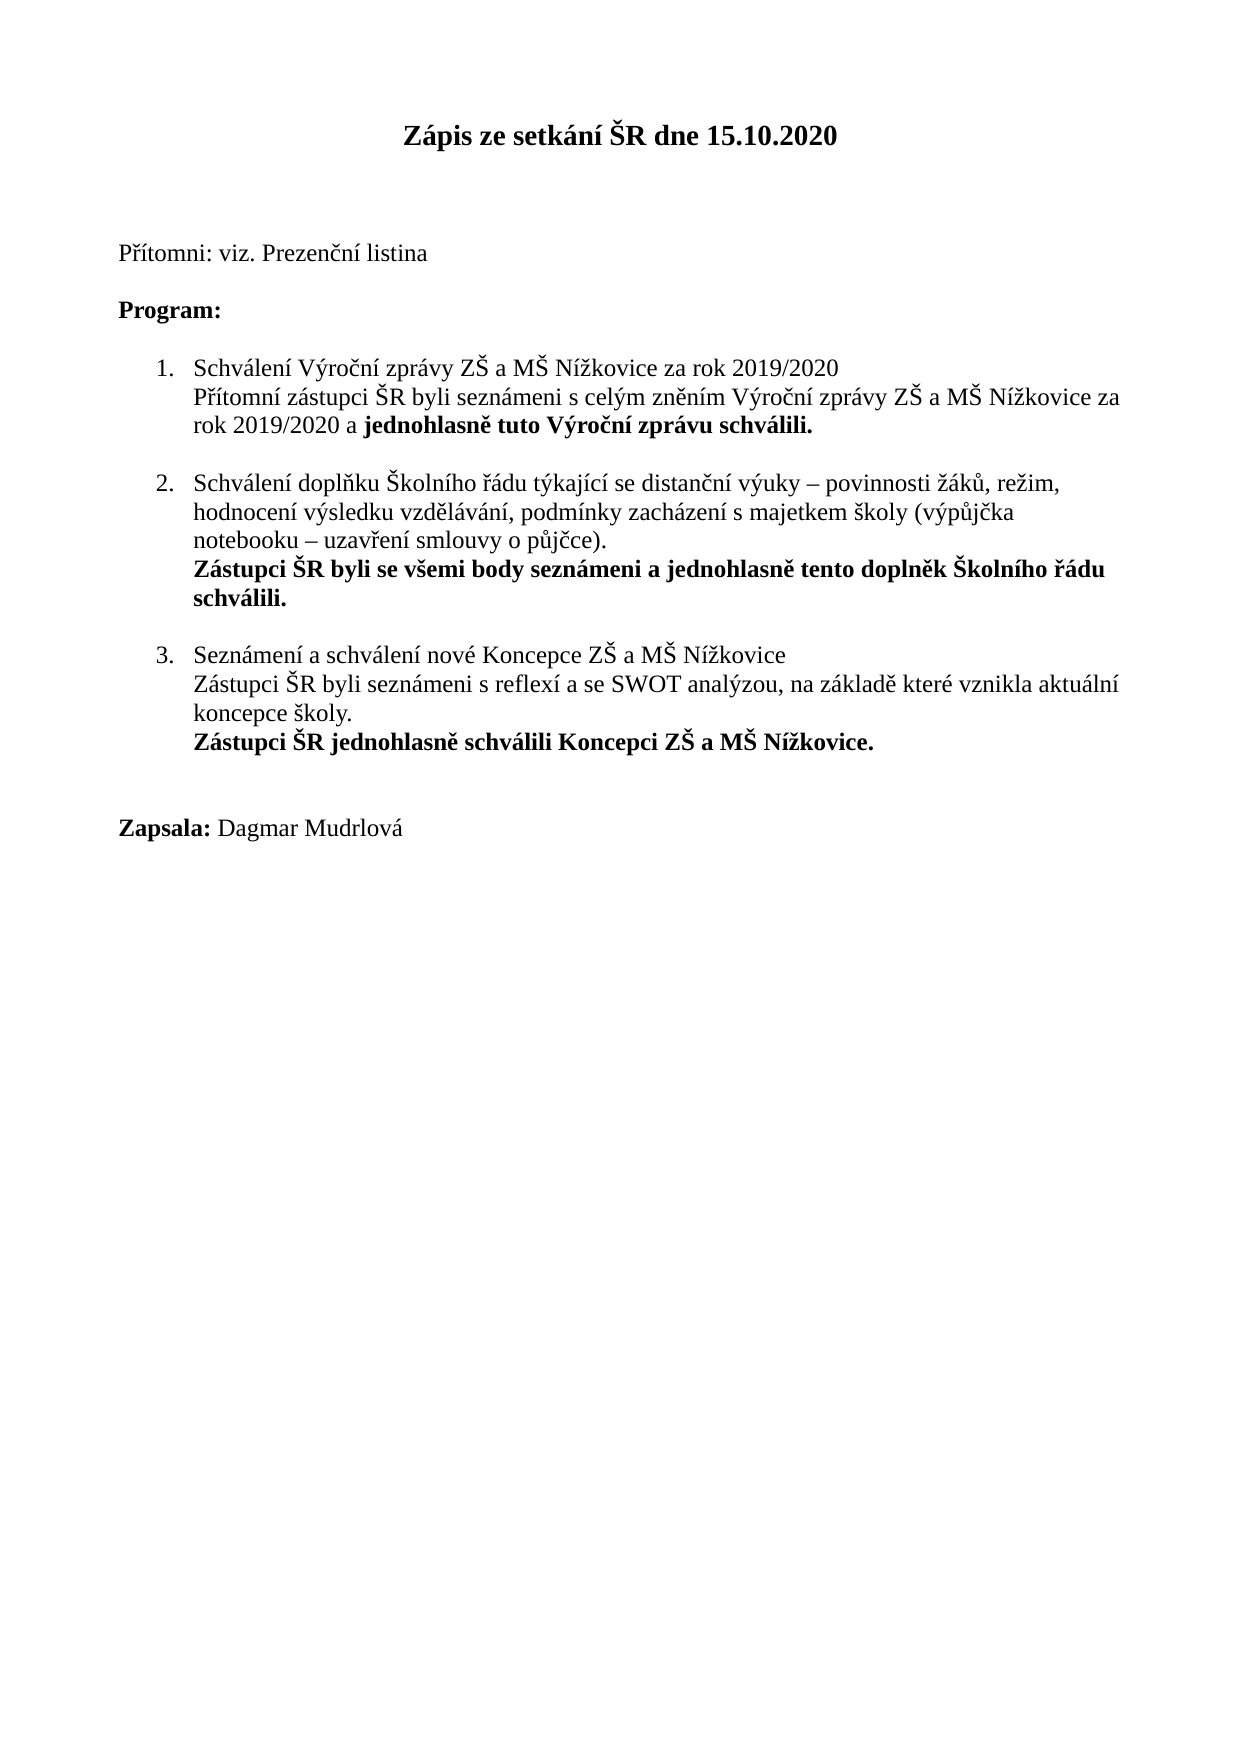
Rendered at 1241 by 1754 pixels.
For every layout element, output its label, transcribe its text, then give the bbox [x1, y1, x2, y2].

list Schválení doplňku Školního řádu týkající se distanční výuky – povinnosti žáků, režim, hodnocení výsledku vzdělávání, podmínky zacházení s majetkem školy (výpůjčka notebooku – uzavření smlouvy o půjčce). [156, 468, 1122, 554]
list Zástupci ŠR byli seznámeni s reflexí a se SWOT analýzou, na základě které vznikla aktuální koncepce školy. [156, 669, 1122, 727]
text Přítomni: viz. Prezenční listina [118, 238, 1122, 267]
list Zástupci ŠR byli se všemi body seznámeni a jednohlasně tento doplněk Školního řádu schválili. [156, 554, 1122, 612]
text Zápis ze setkání ŠR dne 15.10.2020 [118, 118, 1122, 152]
list Schválení Výroční zprávy ZŠ a MŠ Nížkovice za rok 2019/2020 [156, 353, 1122, 382]
text Program: [118, 295, 1122, 324]
list Zástupci ŠR jednohlasně schválili Koncepci ZŠ a MŠ Nížkovice. [156, 727, 1122, 755]
list Seznámení a schválení nové Koncepce ZŠ a MŠ Nížkovice [156, 640, 1122, 669]
list Přítomní zástupci ŠR byli seznámeni s celým zněním Výroční zprávy ZŠ a MŠ Nížkovice za rok 2019/2020 a jednohlasně tuto Výroční zprávu schválili. [156, 382, 1122, 439]
text Zapsala: Dagmar Mudrlová [118, 813, 1122, 842]
